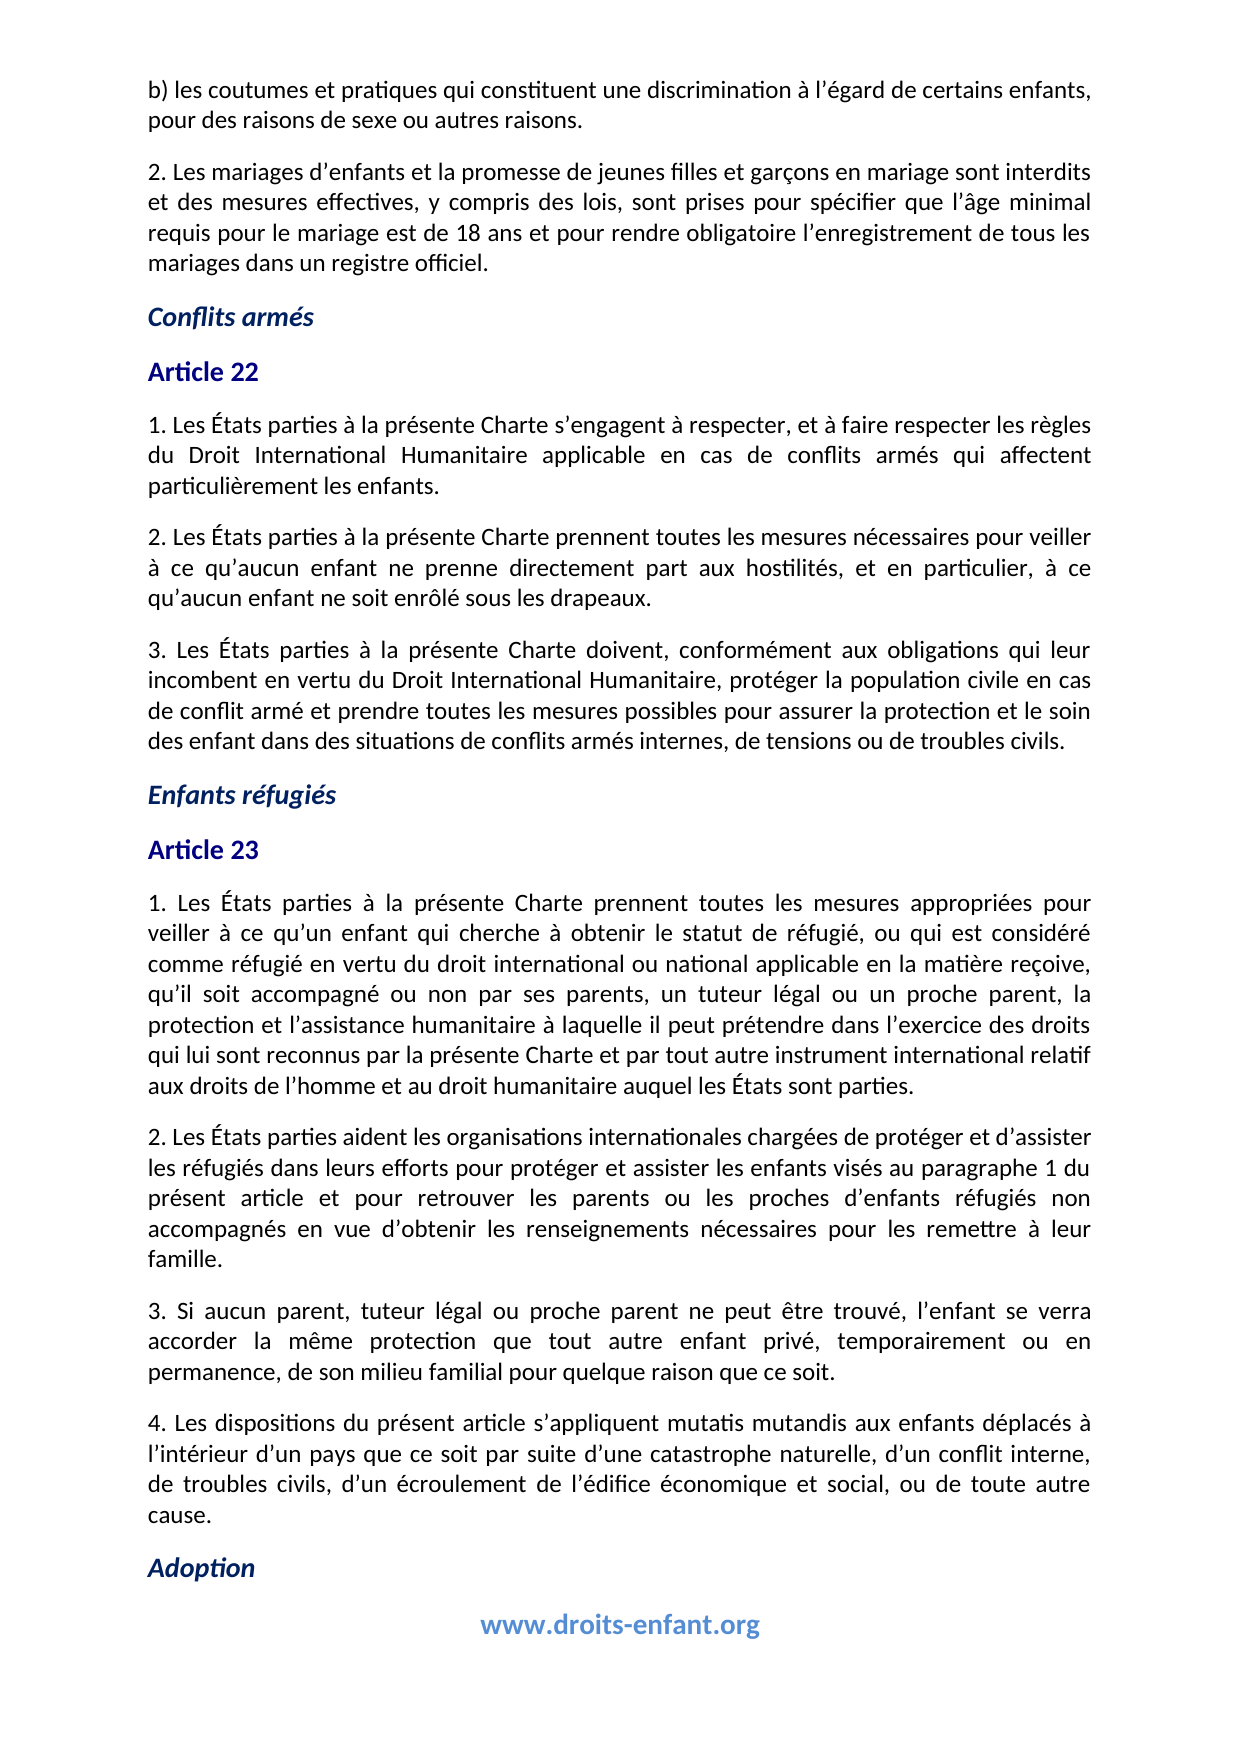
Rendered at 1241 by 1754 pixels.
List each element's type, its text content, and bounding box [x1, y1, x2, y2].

text Adoption [148, 1550, 1093, 1585]
text 4. Les dispositions du présent article s’appliquent mutatis mutandis aux enfants déplacés à l’intérieur d’un pays que ce soit par suite d’une catastrophe naturelle, d’un conflit interne, de troubles civils, d’un écroulement de l’édifice économique et social, ou de toute autre cause. [148, 1407, 1093, 1529]
text 2. Les États parties à la présente Charte prennent toutes les mesures nécessaires pour veiller à ce qu’aucun enfant ne prenne directement part aux hostilités, et en particulier, à ce qu’aucun enfant ne soit enrôlé sous les drapeaux. [148, 521, 1093, 613]
text 2. Les mariages d’enfants et la promesse de jeunes filles et garçons en mariage sont interdits et des mesures effectives, y compris des lois, sont prises pour spécifier que l’âge minimal requis pour le mariage est de 18 ans et pour rendre obligatoire l’enregistrement de tous les mariages dans un registre officiel. [148, 156, 1093, 278]
text 2. Les États parties aident les organisations internationales chargées de protéger et d’assister les réfugiés dans leurs efforts pour protéger et assister les enfants visés au paragraphe 1 du présent article et pour retrouver les parents ou les proches d’enfants réfugiés non accompagnés en vue d’obtenir les renseignements nécessaires pour les remettre à leur famille. [148, 1122, 1093, 1274]
text 1. Les États parties à la présente Charte s’engagent à respecter, et à faire respecter les règles du Droit International Humanitaire applicable en cas de conflits armés qui affectent particulièrement les enfants. [148, 409, 1093, 501]
text Enfants réfugiés [148, 777, 1093, 811]
text Article 22 [148, 354, 1093, 388]
text Conflits armés [148, 298, 1093, 333]
text 1. Les États parties à la présente Charte prennent toutes les mesures appropriées pour veiller à ce qu’un enfant qui cherche à obtenir le statut de réfugié, ou qui est considéré comme réfugié en vertu du droit international ou national applicable en la matière reçoive, qu’il soit accompagné ou non par ses parents, un tuteur légal ou un proche parent, la protection et l’assistance humanitaire à laquelle il peut prétendre dans l’exercice des droits qui lui sont reconnus par la présente Charte et par tout autre instrument international relatif aux droits de l’homme et au droit humanitaire auquel les États sont parties. [148, 887, 1093, 1101]
text 3. Les États parties à la présente Charte doivent, conformément aux obligations qui leur incombent en vertu du Droit International Humanitaire, protéger la population civile en cas de conflit armé et prendre toutes les mesures possibles pour assurer la protection et le soin des enfant dans des situations de conflits armés internes, de tensions ou de troubles civils. [148, 634, 1093, 756]
text b) les coutumes et pratiques qui constituent une discrimination à l’égard de certains enfants, pour des raisons de sexe ou autres raisons. [148, 74, 1093, 135]
text 3. Si aucun parent, tuteur légal ou proche parent ne peut être trouvé, l’enfant se verra accorder la même protection que tout autre enfant privé, temporairement ou en permanence, de son milieu familial pour quelque raison que ce soit. [148, 1295, 1093, 1387]
text Article 23 [148, 832, 1093, 866]
